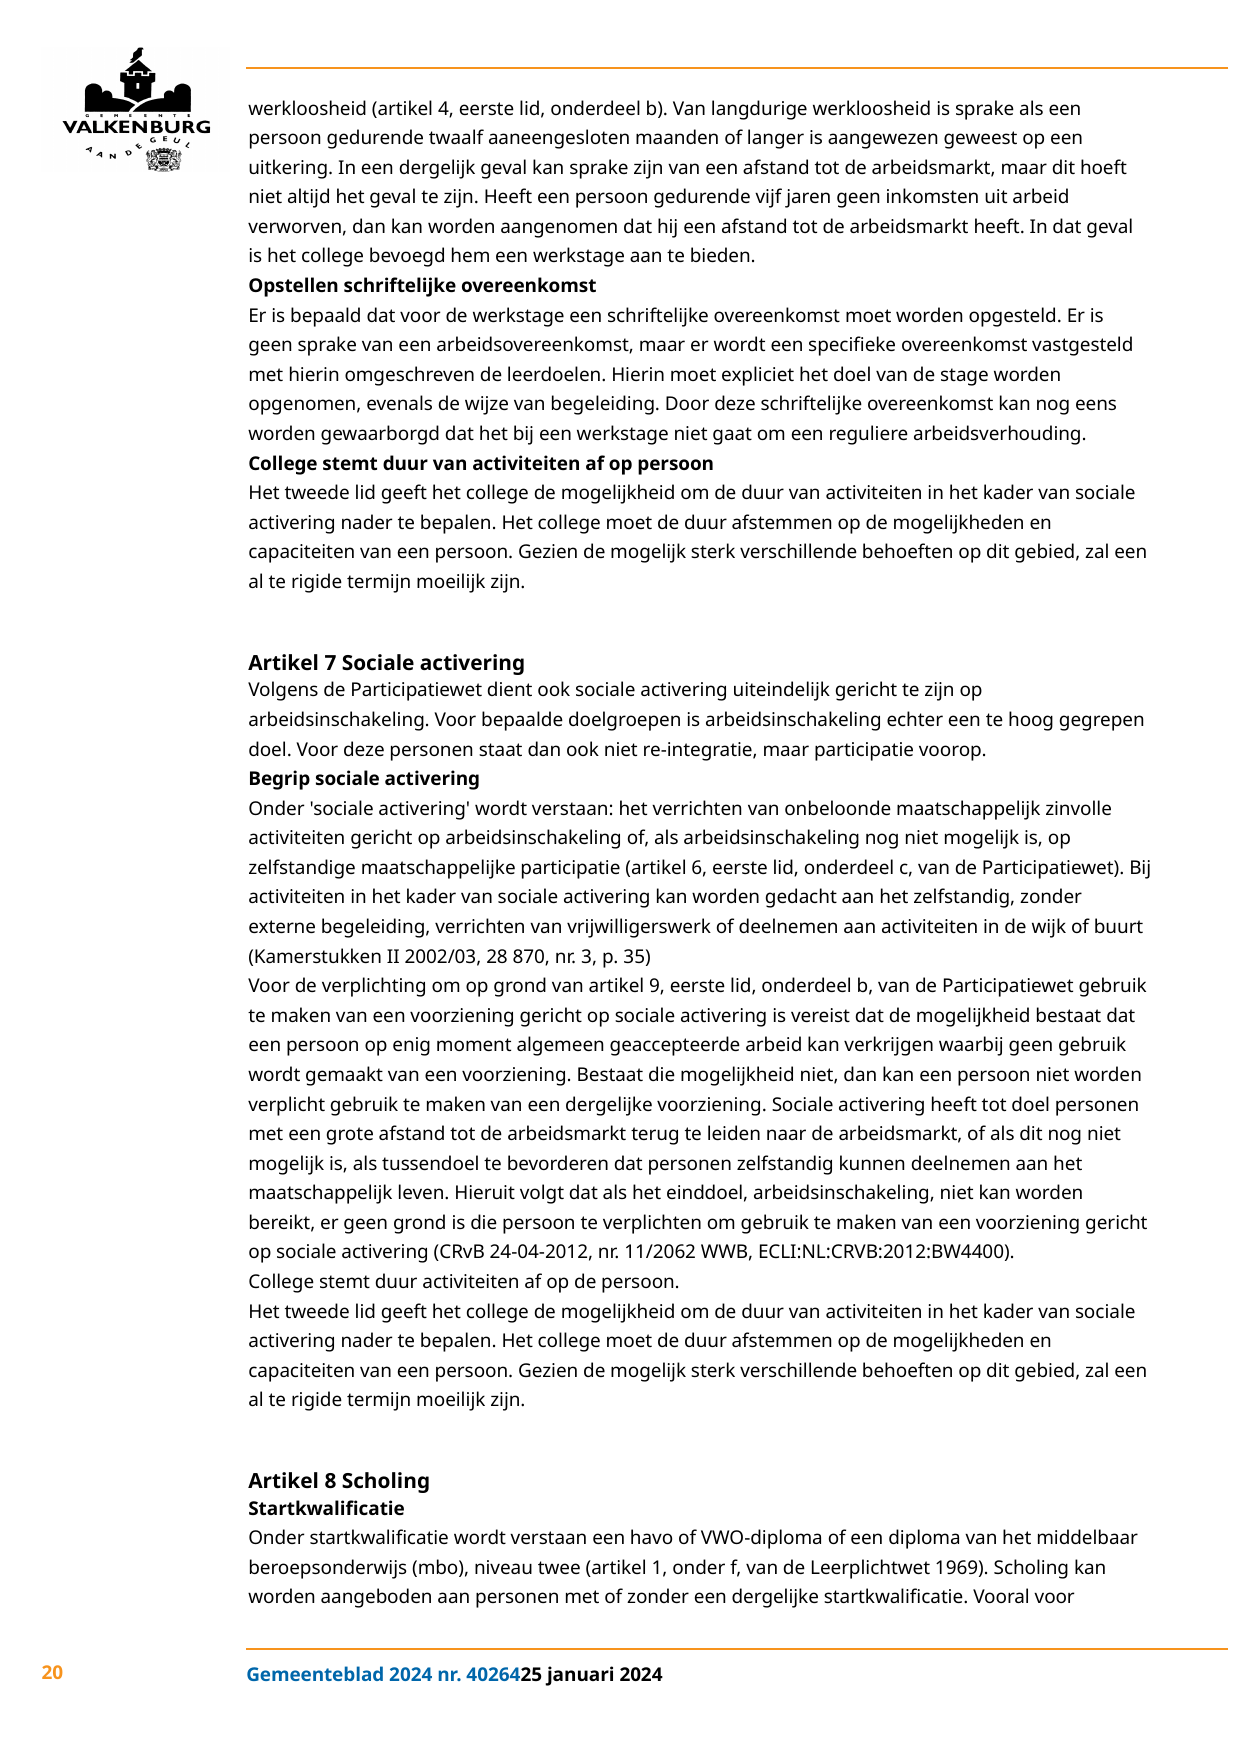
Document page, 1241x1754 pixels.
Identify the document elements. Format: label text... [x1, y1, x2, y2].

text werkloosheid (artikel 4, eerste lid, onderdeel b). Van langdurige werkloosheid is sprake als een persoon gedurende twaalf aaneengesloten maanden of langer is aangewezen geweest op een uitkering. In een dergelijk geval kan sprake zijn van een afstand tot de arbeidsmarkt, maar dit hoeft niet altijd het geval te zijn. Heeft een persoon gedurende vijf jaren geen inkomsten uit arbeid verworven, dan kan worden aangenomen dat hij een afstand tot de arbeidsmarkt heeft. In dat geval is het college bevoegd hem een werkstage aan te bieden. [248, 95, 1152, 268]
text Er is bepaald dat voor de werkstage een schriftelijke overeenkomst moet worden opgesteld. Er is geen sprake van een arbeidsovereenkomst, maar er wordt een specifieke overeenkomst vastgesteld met hierin omgeschreven de leerdoelen. Hierin moet expliciet het doel van de stage worden opgenomen, evenals de wijze van begeleiding. Door deze schriftelijke overeenkomst kan nog eens worden gewaarborgd dat het bij een werkstage niet gaat om een reguliere arbeidsverhouding. [248, 302, 1152, 446]
text Onder 'sociale activering' wordt verstaan: het verrichten van onbeloonde maatschappelijk zinvolle activiteiten gericht op arbeidsinschakeling of, als arbeidsinschakeling nog niet mogelijk is, op zelfstandige maatschappelijke participatie (artikel 6, eerste lid, onderdeel c, van de Participatiewet). Bij activiteiten in het kader van sociale activering kan worden gedacht aan het zelfstandig, zonder externe begeleiding, verrichten van vrijwilligerswerk of deelnemen aan activiteiten in de wijk of buurt (Kamerstukken II 2002/03, 28 870, nr. 3, p. 35) [248, 795, 1152, 968]
text Het tweede lid geeft het college de mogelijkheid om de duur van activiteiten in het kader van sociale activering nader te bepalen. Het college moet de duur afstemmen op de mogelijkheden en capaciteiten van een persoon. Gezien de mogelijk sterk verschillende behoeften op dit gebied, zal een al te rigide termijn moeilijk zijn. [248, 1298, 1152, 1412]
picture [41, 47, 231, 172]
text Artikel 8 Scholing [248, 1467, 1152, 1495]
text Begrip sociale activering [248, 765, 1152, 791]
text Volgens de Participatiewet dient ook sociale activering uiteindelijk gericht te zijn op arbeidsinschakeling. Voor bepaalde doelgroepen is arbeidsinschakeling echter een te hoog gegrepen doel. Voor deze personen staat dan ook niet re-integratie, maar participatie voorop. [248, 677, 1152, 761]
text Het tweede lid geeft het college de mogelijkheid om de duur van activiteiten in het kader van sociale activering nader te bepalen. Het college moet de duur afstemmen op de mogelijkheden en capaciteiten van een persoon. Gezien de mogelijk sterk verschillende behoeften op dit gebied, zal een al te rigide termijn moeilijk zijn. [248, 479, 1152, 594]
text Onder startkwalificatie wordt verstaan een havo of VWO-diploma of een diploma van het middelbaar beroepsonderwijs (mbo), niveau twee (artikel 1, onder f, van de Leerplichtwet 1969). Scholing kan worden aangeboden aan personen met of zonder een dergelijke startkwalificatie. Vooral voor [248, 1524, 1152, 1609]
text Artikel 7 Sociale activering [248, 648, 1152, 677]
text Opstellen schriftelijke overeenkomst [248, 272, 1152, 298]
text College stemt duur activiteiten af op de persoon. [248, 1268, 1152, 1294]
text Startkwalificatie [248, 1495, 1152, 1521]
text Voor de verplichting om op grond van artikel 9, eerste lid, onderdeel b, van de Participatiewet gebruik te maken van een voorziening gericht op sociale activering is vereist dat de mogelijkheid bestaat dat een persoon op enig moment algemeen geaccepteerde arbeid kan verkrijgen waarbij geen gebruik wordt gemaakt van een voorziening. Bestaat die mogelijkheid niet, dan kan een persoon niet worden verplicht gebruik te maken van een dergelijke voorziening. Sociale activering heeft tot doel personen met een grote afstand tot de arbeidsmarkt terug te leiden naar de arbeidsmarkt, of als dit nog niet mogelijk is, als tussendoel te bevorderen dat personen zelfstandig kunnen deelnemen aan het maatschappelijk leven. Hieruit volgt dat als het einddoel, arbeidsinschakeling, niet kan worden bereikt, er geen grond is die persoon te verplichten om gebruik te maken van een voorziening gericht op sociale activering (CRvB 24-04-2012, nr. 11/2062 WWB, ECLI:NL:CRVB:2012:BW4400). [248, 972, 1152, 1264]
text College stemt duur van activiteiten af op persoon [248, 450, 1152, 476]
